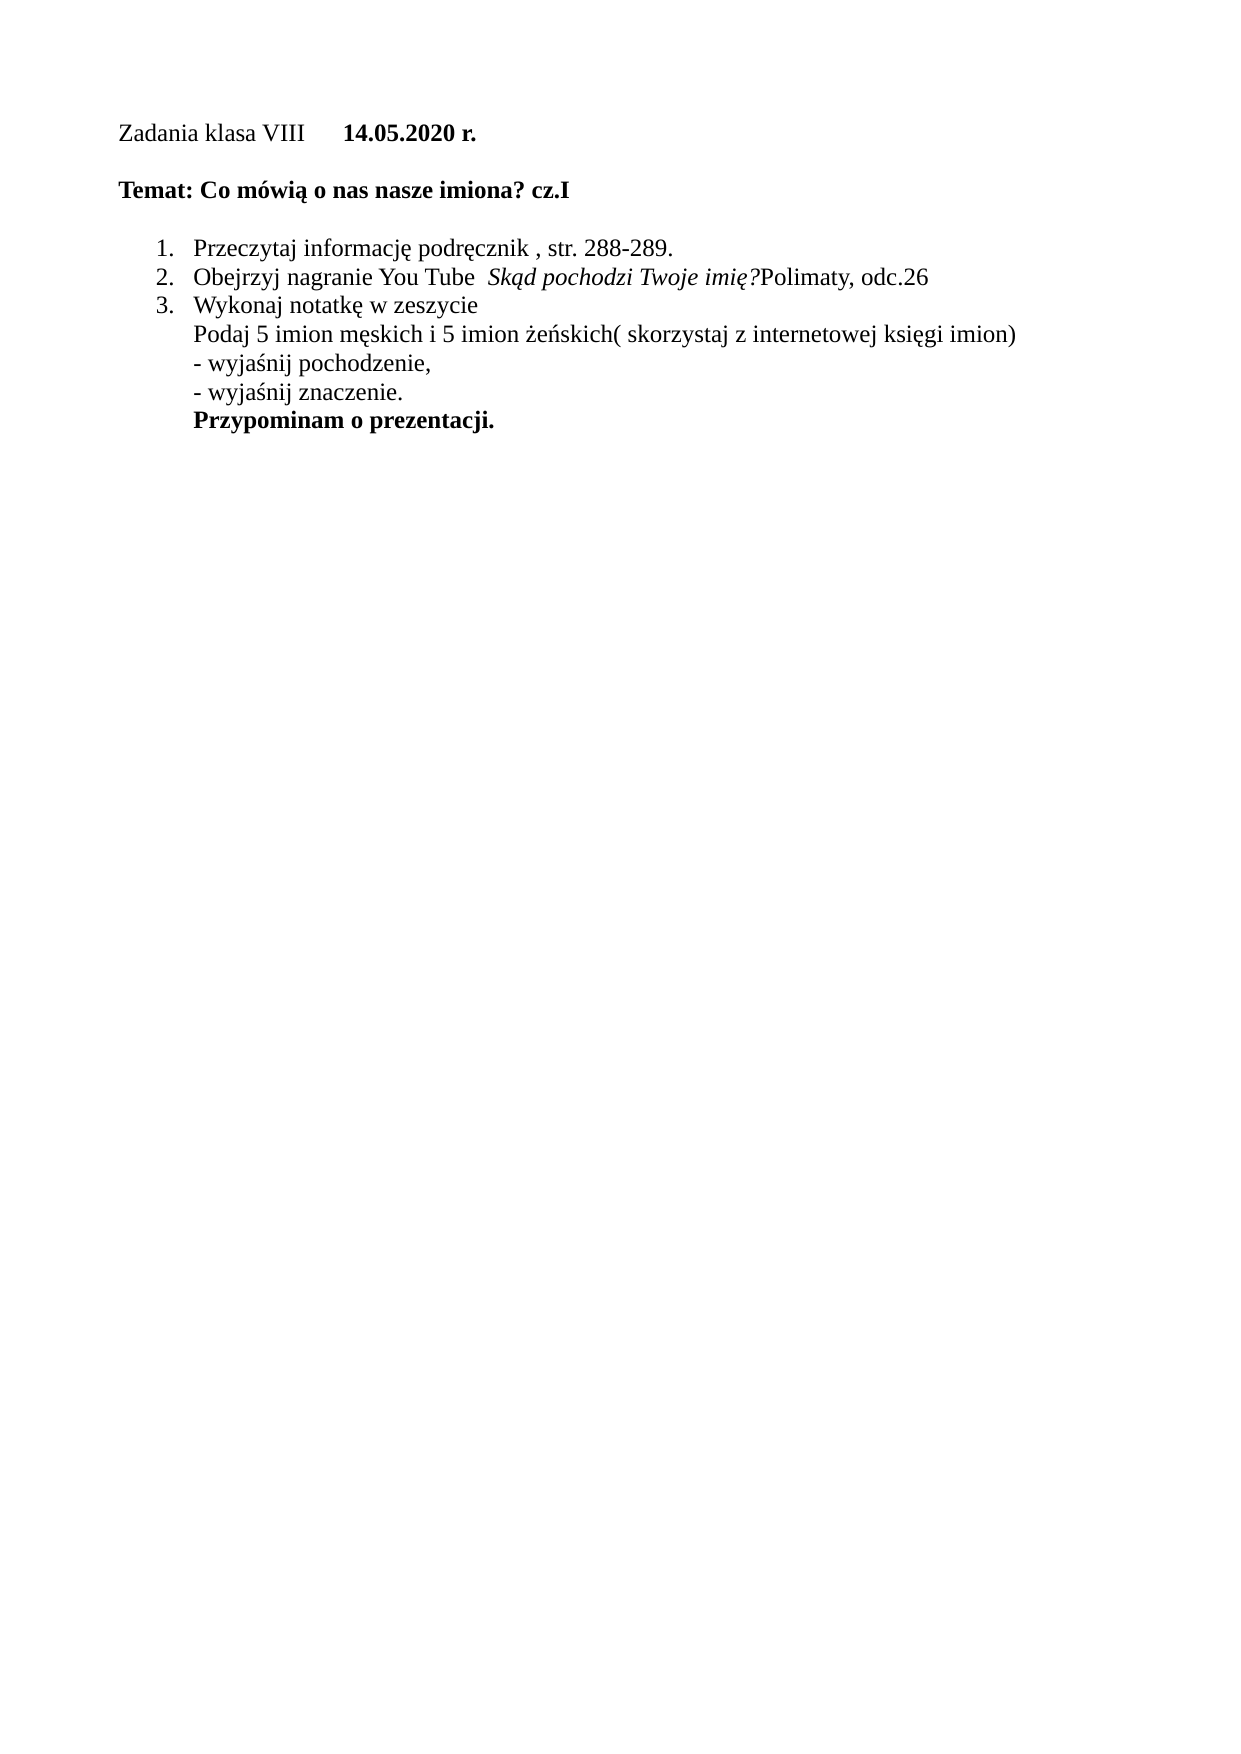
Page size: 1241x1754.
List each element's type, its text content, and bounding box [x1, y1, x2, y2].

list - wyjaśnij pochodzenie, [156, 348, 1122, 377]
list Wykonaj notatkę w zeszycie [156, 291, 1122, 319]
list Przeczytaj informację podręcznik , str. 288-289. [156, 233, 1122, 262]
text Temat: Co mówią o nas nasze imiona? cz.I [118, 176, 1122, 204]
text Przypominam o prezentacji. [118, 406, 1122, 434]
list Obejrzyj nagranie You Tube Skąd pochodzi Twoje imię?Polimaty, odc.26 [156, 262, 1122, 291]
list - wyjaśnij znaczenie. [156, 377, 1122, 406]
text Zadania klasa VIII 14.05.2020 r. [118, 118, 1122, 147]
list Podaj 5 imion męskich i 5 imion żeńskich( skorzystaj z internetowej księgi imion) [156, 319, 1122, 348]
